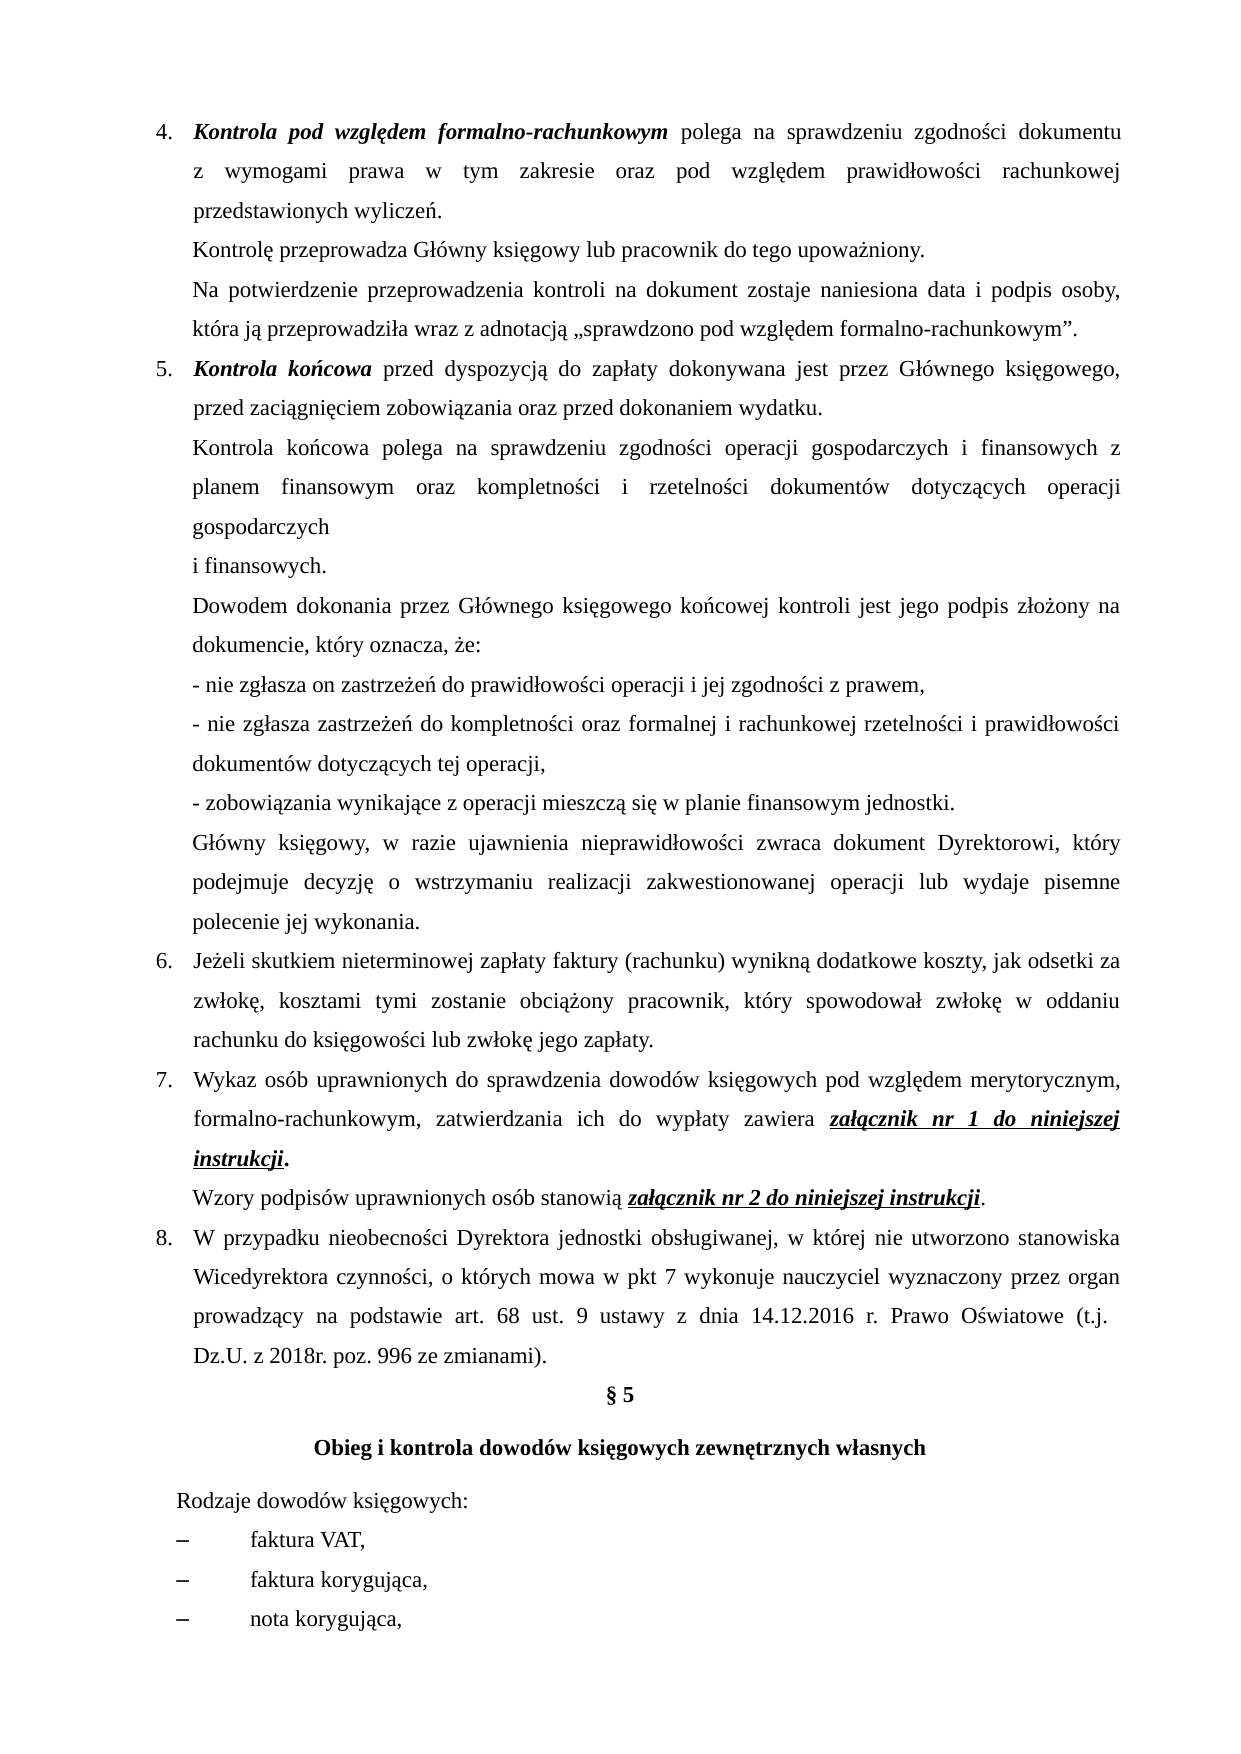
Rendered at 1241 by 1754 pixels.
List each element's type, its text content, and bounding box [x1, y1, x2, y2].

text Główny księgowy, w razie ujawnienia nieprawidłowości zwraca dokument Dyrektorowi, który podejmuje decyzję o wstrzymaniu realizacji zakwestionowanej operacji lub wydaje pisemne polecenie jej wykonania. [192, 829, 1122, 934]
text - zobowiązania wynikające z operacji mieszczą się w planie finansowym jednostki. [192, 789, 1122, 816]
list Kontrola końcowa przed dyspozycją do zapłaty dokonywana jest przez Głównego księgowego, przed zaciągnięciem zobowiązania oraz przed dokonaniem wydatku. [156, 355, 1122, 421]
list nota korygująca, [176, 1605, 1122, 1632]
text Na potwierdzenie przeprowadzenia kontroli na dokument zostaje naniesiona data i podpis osoby, która ją przeprowadziła wraz z adnotacją „sprawdzono pod względem formalno-rachunkowym”. [192, 276, 1122, 342]
text § 5 [118, 1381, 1122, 1408]
text Obieg i kontrola dowodów księgowych zewnętrznych własnych [118, 1434, 1122, 1461]
text Kontrolę przeprowadza Główny księgowy lub pracownik do tego upoważniony. [192, 237, 1122, 263]
text Wzory podpisów uprawnionych osób stanowią załącznik nr 2 do niniejszej instrukcji. [134, 1184, 1122, 1210]
list Jeżeli skutkiem nieterminowej zapłaty faktury (rachunku) wynikną dodatkowe koszty, jak odsetki za zwłokę, kosztami tymi zostanie obciążony pracownik, który spowodował zwłokę w oddaniu rachunku do księgowości lub zwłokę jego zapłaty. [156, 947, 1122, 1052]
list faktura korygująca, [176, 1566, 1122, 1592]
text - nie zgłasza on zastrzeżeń do prawidłowości operacji i jej zgodności z prawem, [192, 671, 1122, 697]
list W przypadku nieobecności Dyrektora jednostki obsługiwanej, w której nie utworzono stanowiska Wicedyrektora czynności, o których mowa w pkt 7 wykonuje nauczyciel wyznaczony przez organ prowadzący na podstawie art. 68 ust. 9 ustawy z dnia 14.12.2016 r. Prawo Oświatowe (t.j. Dz.U. z 2018r. poz. 996 ze zmianami). [156, 1223, 1122, 1368]
text Kontrola końcowa polega na sprawdzeniu zgodności operacji gospodarczych i finansowych z planem finansowym oraz kompletności i rzetelności dokumentów dotyczących operacji gospodarczych i finansowych. [192, 434, 1122, 579]
text Rodzaje dowodów księgowych: [176, 1487, 1122, 1513]
list Wykaz osób uprawnionych do sprawdzenia dowodów księgowych pod względem merytorycznym, formalno-rachunkowym, zatwierdzania ich do wypłaty zawiera załącznik nr 1 do niniejszej instrukcji. [156, 1066, 1122, 1171]
list Kontrola pod względem formalno-rachunkowym polega na sprawdzeniu zgodności dokumentu z wymogami prawa w tym zakresie oraz pod względem prawidłowości rachunkowej przedstawionych wyliczeń. [156, 118, 1122, 223]
text Dowodem dokonania przez Głównego księgowego końcowej kontroli jest jego podpis złożony na dokumencie, który oznacza, że: [192, 592, 1122, 658]
text - nie zgłasza zastrzeżeń do kompletności oraz formalnej i rachunkowej rzetelności i prawidłowości dokumentów dotyczących tej operacji, [192, 710, 1122, 776]
list faktura VAT, [176, 1526, 1122, 1553]
